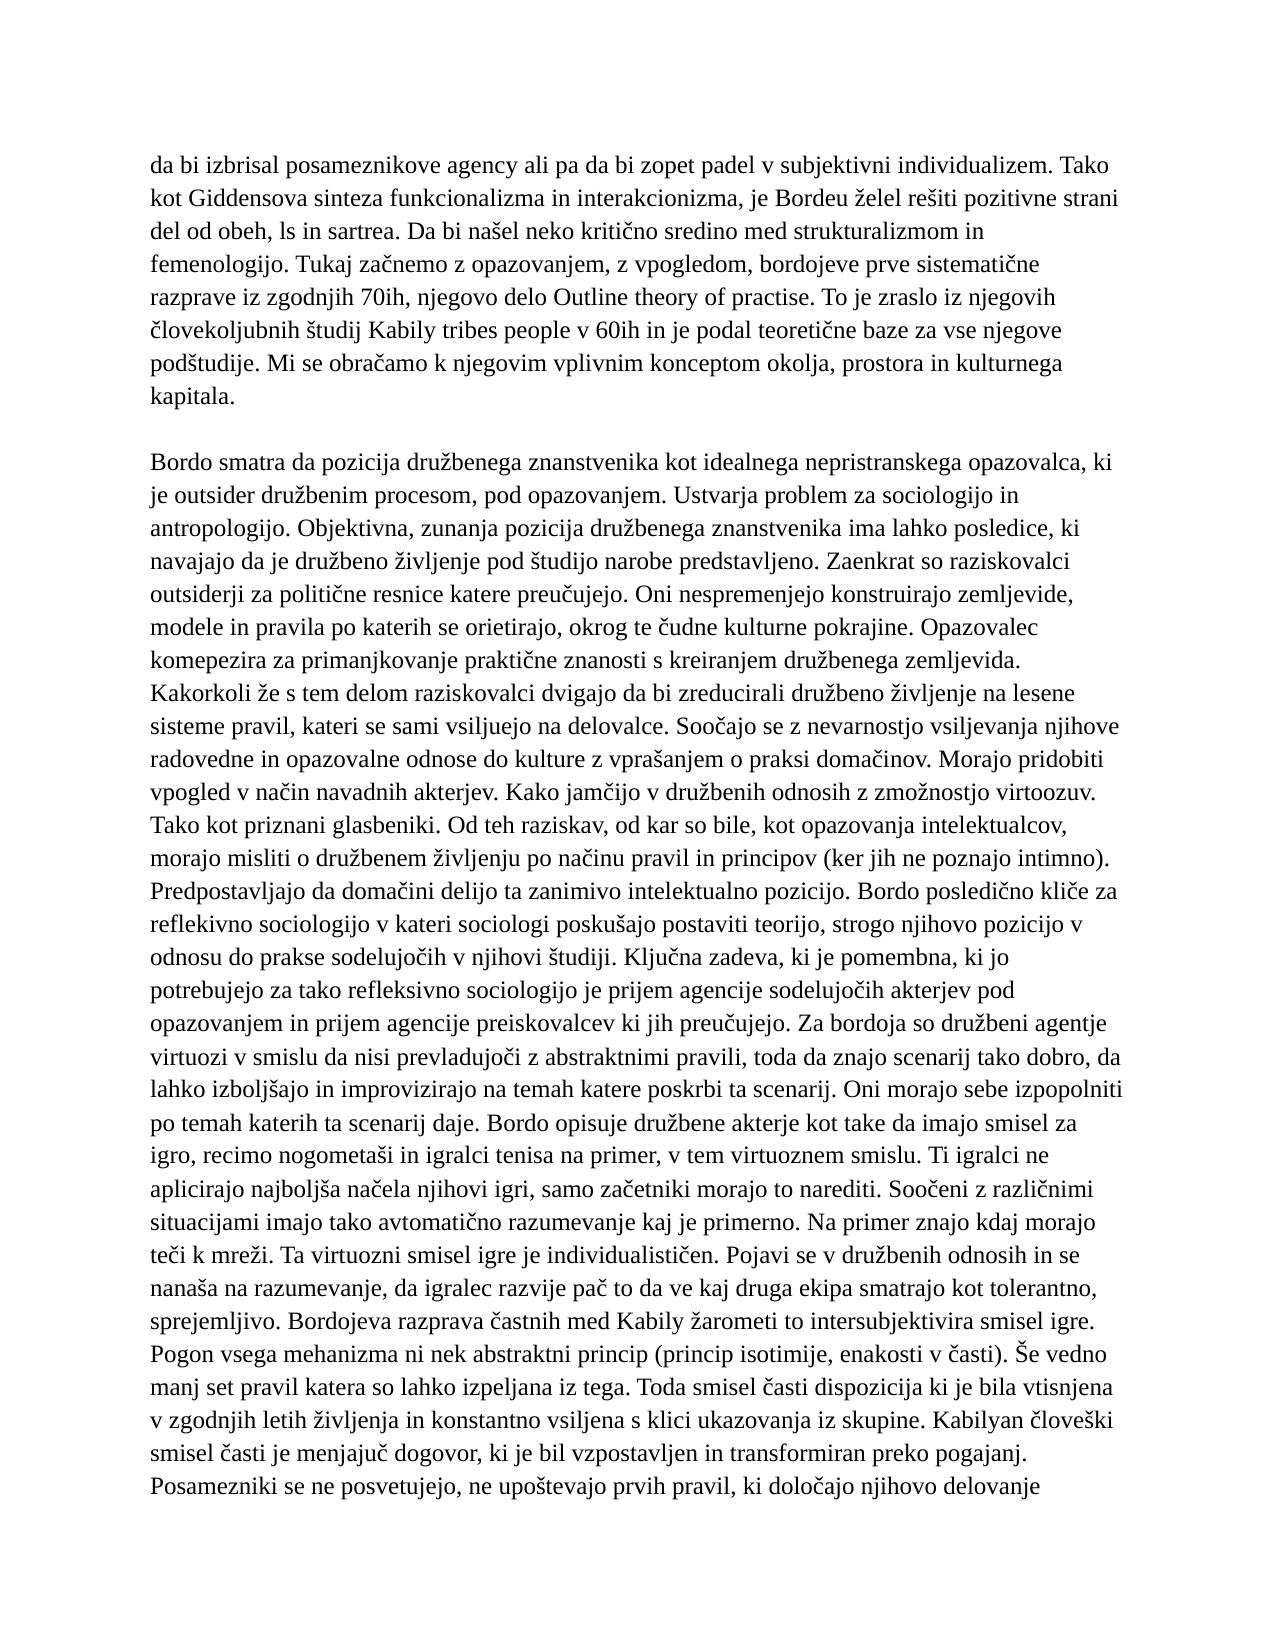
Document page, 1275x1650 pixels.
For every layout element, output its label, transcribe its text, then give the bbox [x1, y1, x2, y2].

text Bordo smatra da pozicija družbenega znanstvenika kot idealnega nepristranskega opazovalca, ki je outsider družbenim procesom, pod opazovanjem. Ustvarja problem za sociologijo in antropologijo. Objektivna, zunanja pozicija družbenega znanstvenika ima lahko posledice, ki navajajo da je družbeno življenje pod študijo narobe predstavljeno. Zaenkrat so raziskovalci outsiderji za politične resnice katere preučujejo. Oni nespremenjejo konstruirajo zemljevide, modele in pravila po katerih se orietirajo, okrog te čudne kulturne pokrajine. Opazovalec komepezira za primanjkovanje praktične znanosti s kreiranjem družbenega zemljevida. Kakorkoli že s tem delom raziskovalci dvigajo da bi zreducirali družbeno življenje na lesene sisteme pravil, kateri se sami vsiljuejo na delovalce. Soočajo se z nevarnostjo vsiljevanja njihove radovedne in opazovalne odnose do kulture z vprašanjem o praksi domačinov. Morajo pridobiti vpogled v način navadnih akterjev. Kako jamčijo v družbenih odnosih z zmožnostjo virtoozuv. Tako kot priznani glasbeniki. Od teh raziskav, od kar so bile, kot opazovanja intelektualcov, morajo misliti o družbenem življenju po načinu pravil in principov (ker jih ne poznajo intimno). Predpostavljajo da domačini delijo ta zanimivo intelektualno pozicijo. Bordo posledično kliče za reflekivno sociologijo v kateri sociologi poskušajo postaviti teorijo, strogo njihovo pozicijo v odnosu do prakse sodelujočih v njihovi študiji. Ključna zadeva, ki je pomembna, ki jo potrebujejo za tako refleksivno sociologijo je prijem agencije sodelujočih akterjev pod opazovanjem in prijem agencije preiskovalcev ki jih preučujejo. Za bordoja so družbeni agentje virtuozi v smislu da nisi prevladujoči z abstraktnimi pravili, toda da znajo scenarij tako dobro, da lahko izboljšajo in improvizirajo na temah katere poskrbi ta scenarij. Oni morajo sebe izpopolniti po temah katerih ta scenarij daje. Bordo opisuje družbene akterje kot take da imajo smisel za igro, recimo nogometaši in igralci tenisa na primer, v tem virtuoznem smislu. Ti igralci ne aplicirajo najboljša načela njihovi igri, samo začetniki morajo to narediti. Soočeni z različnimi situacijami imajo tako avtomatično razumevanje kaj je primerno. Na primer znajo kdaj morajo teči k mreži. Ta virtuozni smisel igre je individualističen. Pojavi se v družbenih odnosih in se nanaša na razumevanje, da igralec razvije pač to da ve kaj druga ekipa smatrajo kot tolerantno, sprejemljivo. Bordojeva razprava častnih med Kabily žarometi to intersubjektivira smisel igre. Pogon vsega mehanizma ni nek abstraktni princip (princip isotimije, enakosti v časti). Še vedno manj set pravil katera so lahko izpeljana iz tega. Toda smisel časti dispozicija ki je bila vtisnjena v zgodnjih letih življenja in konstantno vsiljena s klici ukazovanja iz skupine. Kabilyan človeški smisel časti je menjajuč dogovor, ki je bil vzpostavljen in transformiran preko pogajanj. Posamezniki se ne posvetujejo, ne upoštevajo prvih pravil, ki določajo njihovo delovanje [150, 447, 1125, 1499]
text da bi izbrisal posameznikove agency ali pa da bi zopet padel v subjektivni individualizem. Tako kot Giddensova sinteza funkcionalizma in interakcionizma, je Bordeu želel rešiti pozitivne strani del od obeh, ls in sartrea. Da bi našel neko kritično sredino med strukturalizmom in femenologijo. Tukaj začnemo z opazovanjem, z vpogledom, bordojeve prve sistematične razprave iz zgodnjih 70ih, njegovo delo Outline theory of practise. To je zraslo iz njegovih človekoljubnih študij Kabily tribes people v 60ih in je podal teoretične baze za vse njegove podštudije. Mi se obračamo k njegovim vplivnim konceptom okolja, prostora in kulturnega kapitala. [150, 150, 1125, 410]
